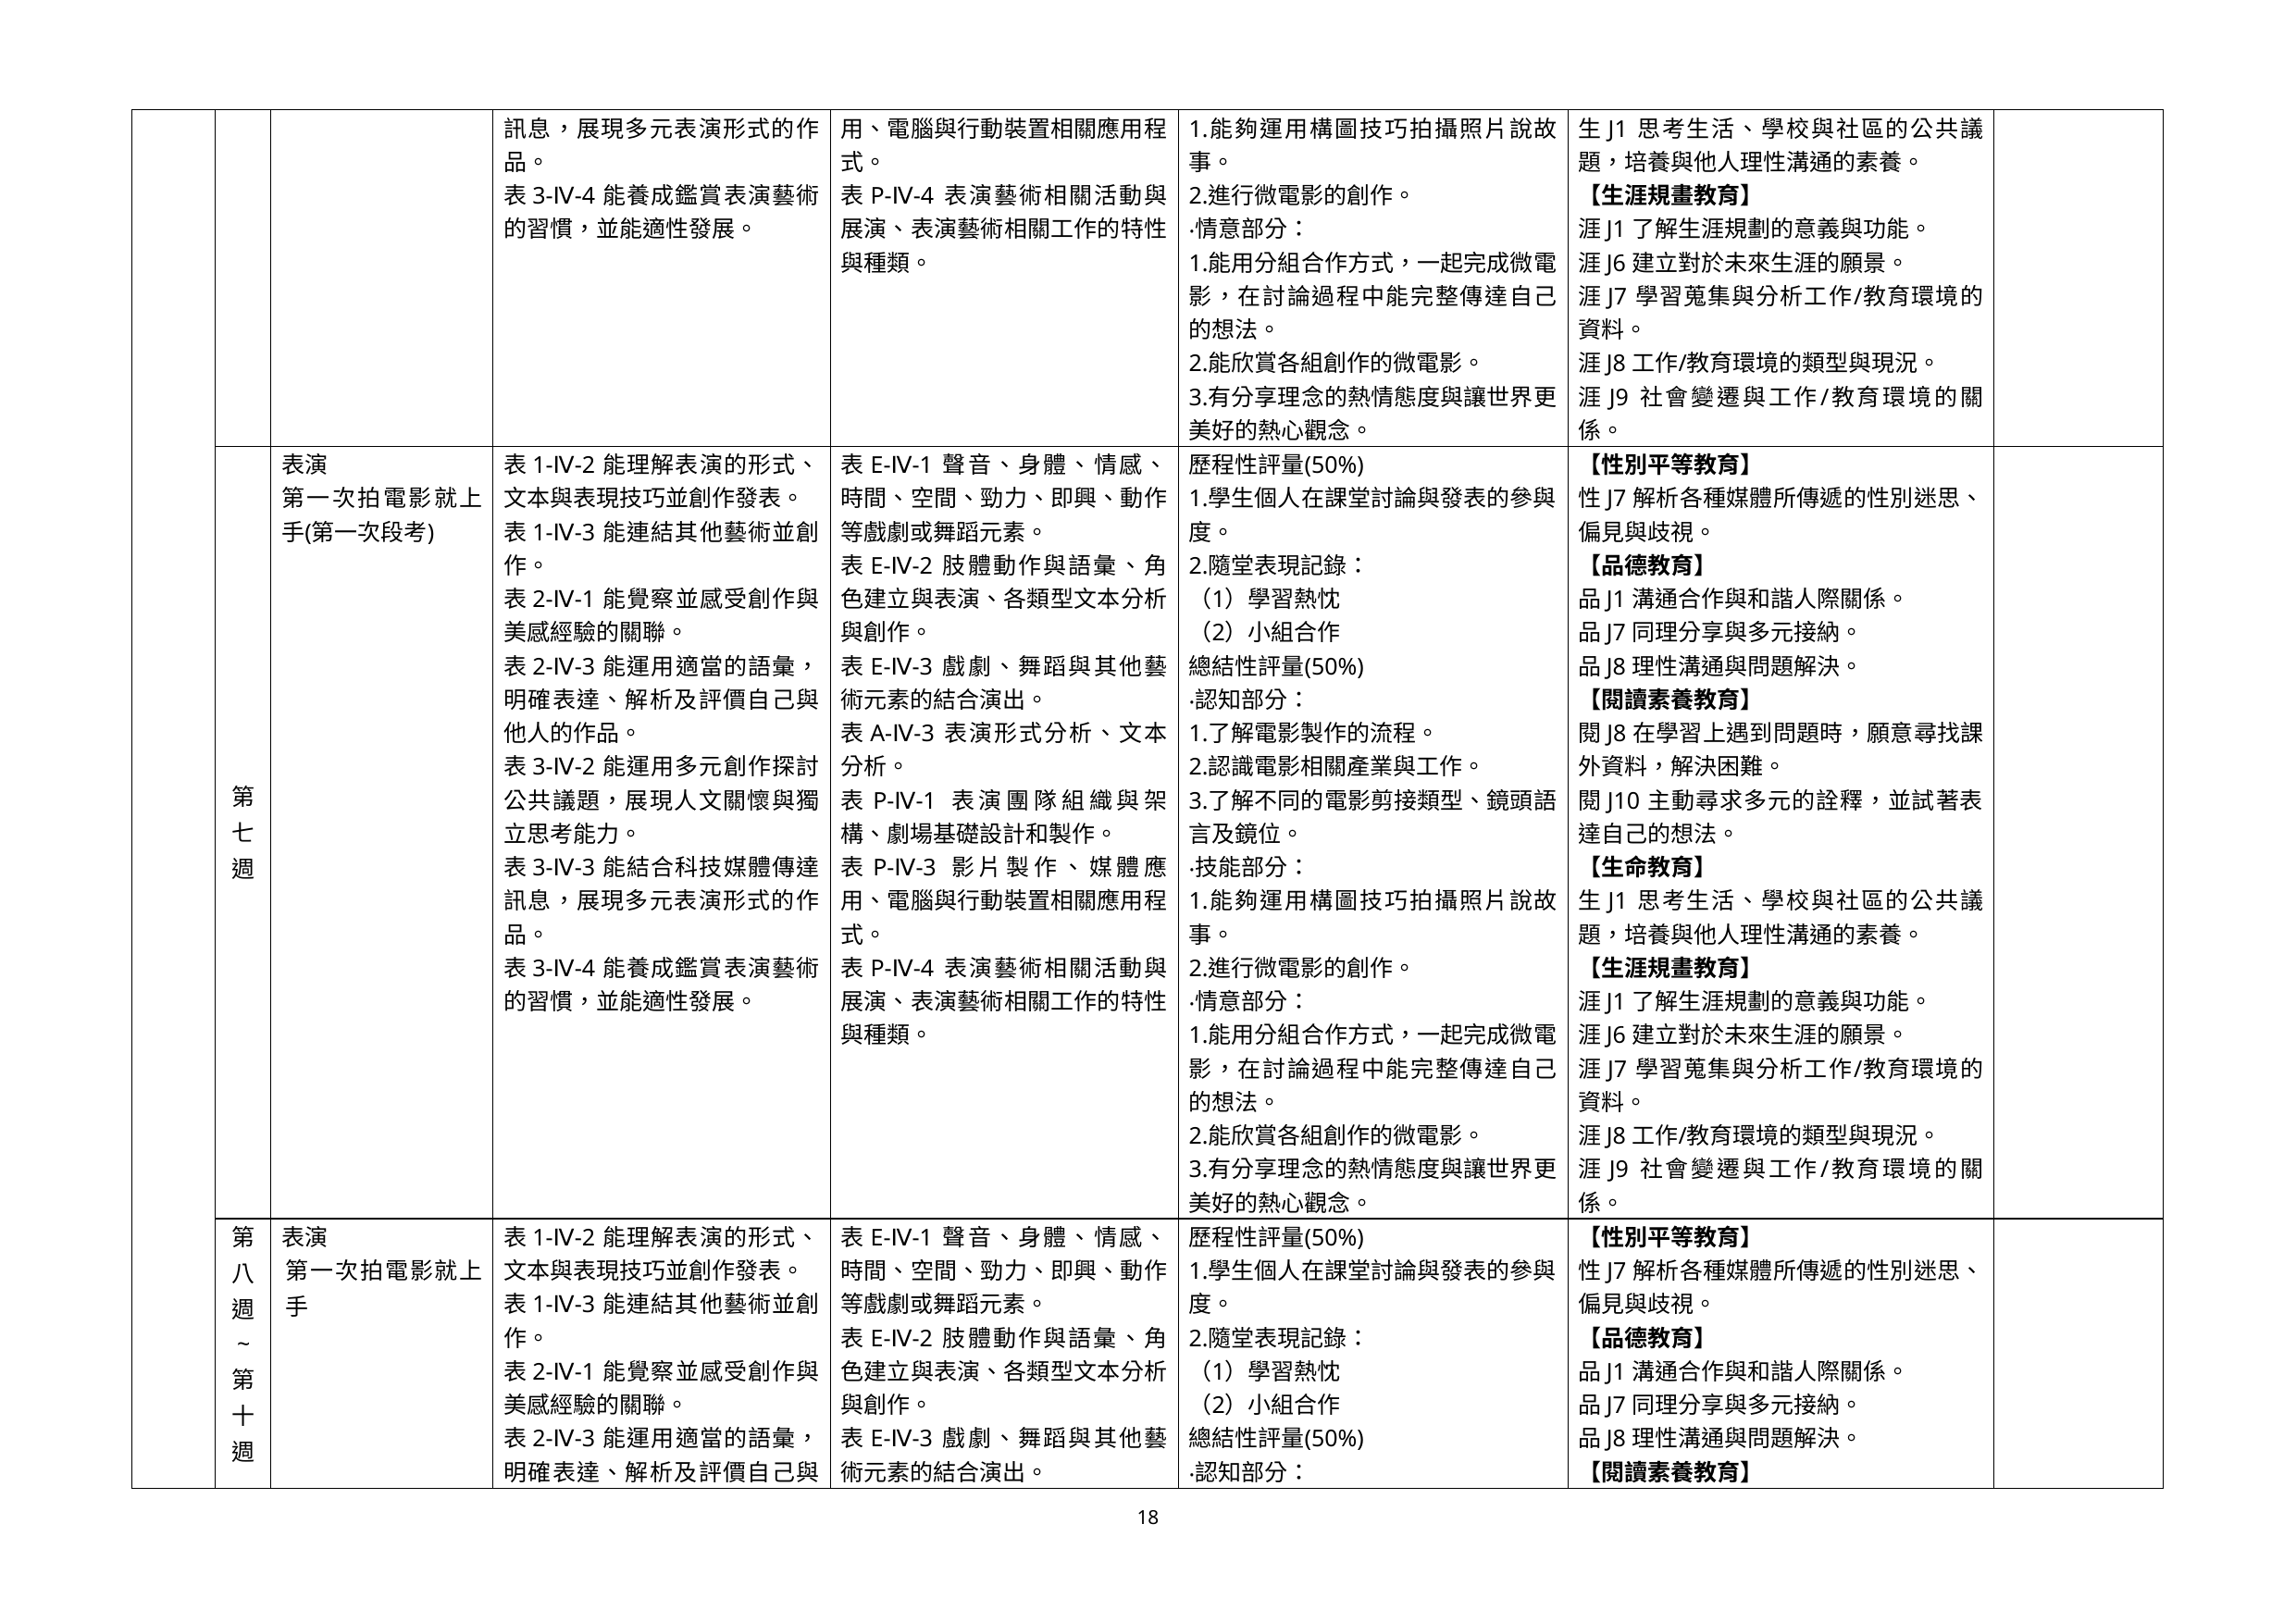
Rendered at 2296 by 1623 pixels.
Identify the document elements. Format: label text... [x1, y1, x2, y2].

table_cell [1994, 1220, 2163, 1487]
table_cell [271, 110, 492, 446]
table_cell 用、電腦與行動裝置相關應用程式。 表P-Ⅳ-4 表演藝術相關活動與展演、表演藝術相關工作的特性與種類。 [831, 110, 1178, 446]
table_cell 【性別平等教育】 性J7 解析各種媒體所傳遞的性別迷思、偏見與歧視。 【品德教育】 品J1 溝通合作與和諧人際關係。 品J7 同理分享與多元接納。 品J8 理性溝通與問題解決。 【閱讀素養教育】 閱J8 在學習上遇到問題時，願意尋找課外資料，解決困難。 閱J10 主動尋求多元的詮釋，並試著表達自己的想法。 【生命教育】 生J1 思考生活、學校與社區的公共議題，培養與他人理性溝通的素養。 【生涯規畫教育】 涯J1 了解生涯規劃的意義與功能。 涯J6 建立對於未來生涯的願景。 涯J7 學習蒐集與分析工作/教育環境的資料。 涯J8 工作/教育環境的類型與現況。 涯J9 社會變遷與工作/教育環境的關係。 [1569, 447, 1993, 1218]
table_cell 表1-Ⅳ-2 能理解表演的形式、文本與表現技巧並創作發表。 表1-Ⅳ-3 能連結其他藝術並創作。 表2-Ⅳ-1 能覺察並感受創作與美感經驗的關聯。 表2-Ⅳ-3 能運用適當的語彙，明確表達、解析及評價自己與 [493, 1220, 830, 1487]
table_cell 生J1 思考生活、學校與社區的公共議題，培養與他人理性溝通的素養。 【生涯規畫教育】 涯J1 了解生涯規劃的意義與功能。 涯J6 建立對於未來生涯的願景。 涯J7 學習蒐集與分析工作/教育環境的資料。 涯J8 工作/教育環境的類型與現況。 涯J9 社會變遷與工作/教育環境的關係。 [1569, 110, 1993, 446]
table_cell 【性別平等教育】 性J7 解析各種媒體所傳遞的性別迷思、偏見與歧視。 【品德教育】 品J1 溝通合作與和諧人際關係。 品J7 同理分享與多元接納。 品J8 理性溝通與問題解決。 【閱讀素養教育】 [1569, 1220, 1993, 1487]
table_cell [1994, 447, 2163, 1218]
table_cell 表演 第一次拍電影就上手 [271, 1220, 492, 1487]
table_cell 第七週 [216, 447, 270, 1218]
table_cell 1.能夠運用構圖技巧拍攝照片說故事。 2.進行微電影的創作。 ‧情意部分： 1.能用分組合作方式，一起完成微電影，在討論過程中能完整傳達自己的想法。 2.能欣賞各組創作的微電影。 3.有分享理念的熱情態度與讓世界更美好的熱心觀念。 [1179, 110, 1568, 446]
table_cell [1994, 110, 2163, 446]
table_cell 表1-Ⅳ-2 能理解表演的形式、文本與表現技巧並創作發表。 表1-Ⅳ-3 能連結其他藝術並創作。 表2-Ⅳ-1 能覺察並感受創作與美感經驗的關聯。 表2-Ⅳ-3 能運用適當的語彙，明確表達、解析及評價自己與他人的作品。 表3-Ⅳ-2 能運用多元創作探討公共議題，展現人文關懷與獨立思考能力。 表3-Ⅳ-3 能結合科技媒體傳達訊息，展現多元表演形式的作品。 表3-Ⅳ-4 能養成鑑賞表演藝術的習慣，並能適性發展。 [493, 447, 830, 1218]
table_cell 表演 第一次拍電影就上手(第一次段考) [271, 447, 492, 1218]
table_cell 歷程性評量(50%) 1.學生個人在課堂討論與發表的參與度。 2.隨堂表現記錄： （1）學習熱忱 （2）小組合作 總結性評量(50%) ‧認知部分： [1179, 1220, 1568, 1487]
table_cell 訊息，展現多元表演形式的作品。 表3-Ⅳ-4 能養成鑑賞表演藝術的習慣，並能適性發展。 [493, 110, 830, 446]
table_cell 歷程性評量(50%) 1.學生個人在課堂討論與發表的參與度。 2.隨堂表現記錄： （1）學習熱忱 （2）小組合作 總結性評量(50%) ‧認知部分： 1.了解電影製作的流程。 2.認識電影相關產業與工作。 3.了解不同的電影剪接類型、鏡頭語言及鏡位。 ‧技能部分： 1.能夠運用構圖技巧拍攝照片說故事。 2.進行微電影的創作。 ‧情意部分： 1.能用分組合作方式，一起完成微電影，在討論過程中能完整傳達自己的想法。 2.能欣賞各組創作的微電影。 3.有分享理念的熱情態度與讓世界更美好的熱心觀念。 [1179, 447, 1568, 1218]
table_cell 表E-Ⅳ-1 聲音、身體、情感、時間、空間、勁力、即興、動作等戲劇或舞蹈元素。 表E-Ⅳ-2 肢體動作與語彙、角色建立與表演、各類型文本分析與創作。 表E-Ⅳ-3 戲劇、舞蹈與其他藝術元素的結合演出。 [831, 1220, 1178, 1487]
table_cell 第八 週 ~ 第十週 [216, 1220, 270, 1487]
table_cell 表E-Ⅳ-1 聲音、身體、情感、時間、空間、勁力、即興、動作等戲劇或舞蹈元素。 表E-Ⅳ-2 肢體動作與語彙、角色建立與表演、各類型文本分析與創作。 表E-Ⅳ-3 戲劇、舞蹈與其他藝術元素的結合演出。 表A-Ⅳ-3 表演形式分析、文本分析。 表P-Ⅳ-1 表演團隊組織與架構、劇場基礎設計和製作。 表P-Ⅳ-3 影片製作、媒體應用、電腦與行動裝置相關應用程式。 表P-Ⅳ-4 表演藝術相關活動與展演、表演藝術相關工作的特性與種類。 [831, 447, 1178, 1218]
table_cell [216, 110, 270, 446]
